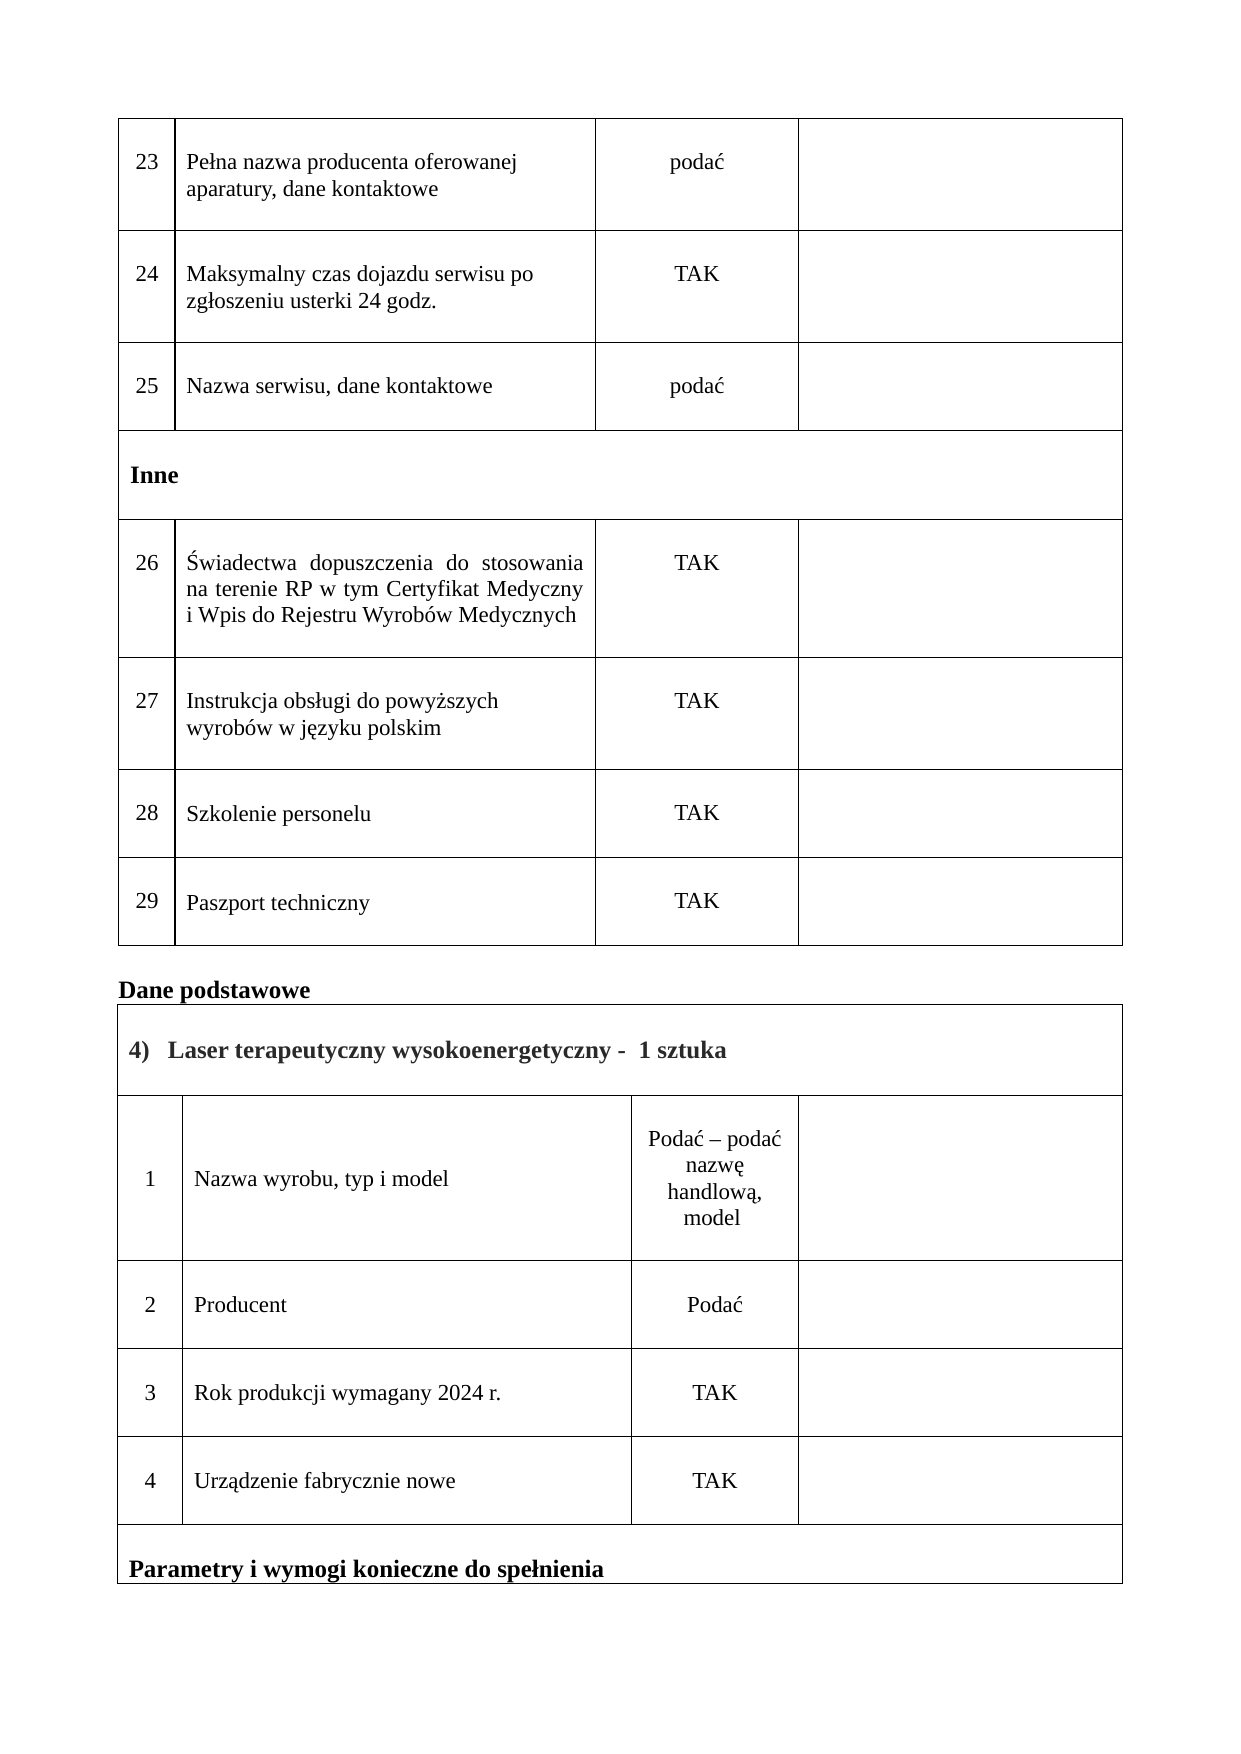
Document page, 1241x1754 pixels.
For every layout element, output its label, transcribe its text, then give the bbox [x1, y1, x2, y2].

table_cell [799, 858, 1122, 945]
table_cell 4 [118, 1437, 182, 1524]
table_cell 23 [119, 119, 174, 230]
table_cell TAK [596, 231, 798, 342]
table_cell [799, 770, 1122, 857]
table_cell podać [596, 119, 798, 230]
table_cell 25 [119, 343, 174, 430]
table_cell 27 [119, 658, 174, 769]
table_cell Nazwa wyrobu, typ i model [183, 1096, 631, 1260]
table_cell Świadectwa dopuszczenia do stosowania na terenie RP w tym Certyfikat Medyczny i Wpis do Rejestru Wyrobów Medycznych [176, 520, 595, 657]
table_cell Maksymalny czas dojazdu serwisu po zgłoszeniu usterki 24 godz. [176, 231, 595, 342]
table_cell Rok produkcji wymagany 2024 r. [183, 1349, 631, 1436]
table_cell Parametry i wymogi konieczne do spełnienia [118, 1525, 1122, 1583]
table_cell Podać [632, 1261, 798, 1348]
table_cell [799, 1096, 1122, 1260]
table_cell Inne [119, 431, 1122, 518]
table_cell Podać – podać nazwę handlową, model [632, 1096, 798, 1260]
table_cell Nazwa serwisu, dane kontaktowe [176, 343, 595, 430]
table_cell TAK [596, 658, 798, 769]
table_cell [799, 343, 1122, 430]
table_cell 29 [119, 858, 174, 945]
table_cell [799, 1261, 1122, 1348]
table_cell podać [596, 343, 798, 430]
table_cell 2 [118, 1261, 182, 1348]
table_cell 24 [119, 231, 174, 342]
table_cell Szkolenie personelu [176, 770, 595, 857]
table_header 4) Laser terapeutyczny wysokoenergetyczny - 1 sztuka [118, 1005, 1122, 1095]
table_cell Producent [183, 1261, 631, 1348]
table_cell Instrukcja obsługi do powyższych wyrobów w języku polskim [176, 658, 595, 769]
table_cell [799, 119, 1122, 230]
table_cell 3 [118, 1349, 182, 1436]
table_cell 1 [118, 1096, 182, 1260]
table_cell Urządzenie fabrycznie nowe [183, 1437, 631, 1524]
text Dane podstawowe [118, 976, 1122, 1004]
table_cell [799, 1437, 1122, 1524]
table_cell 28 [119, 770, 174, 857]
table_cell [799, 658, 1122, 769]
table_cell [799, 1349, 1122, 1436]
table_cell TAK [596, 858, 798, 945]
table_cell TAK [596, 520, 798, 657]
table_cell 26 [119, 520, 174, 657]
table_cell Paszport techniczny [176, 858, 595, 945]
table_cell Pełna nazwa producenta oferowanej aparatury, dane kontaktowe [176, 119, 595, 230]
table_cell [799, 520, 1122, 657]
table_cell TAK [632, 1349, 798, 1436]
table_cell [799, 231, 1122, 342]
table_cell TAK [596, 770, 798, 857]
table_cell TAK [632, 1437, 798, 1524]
